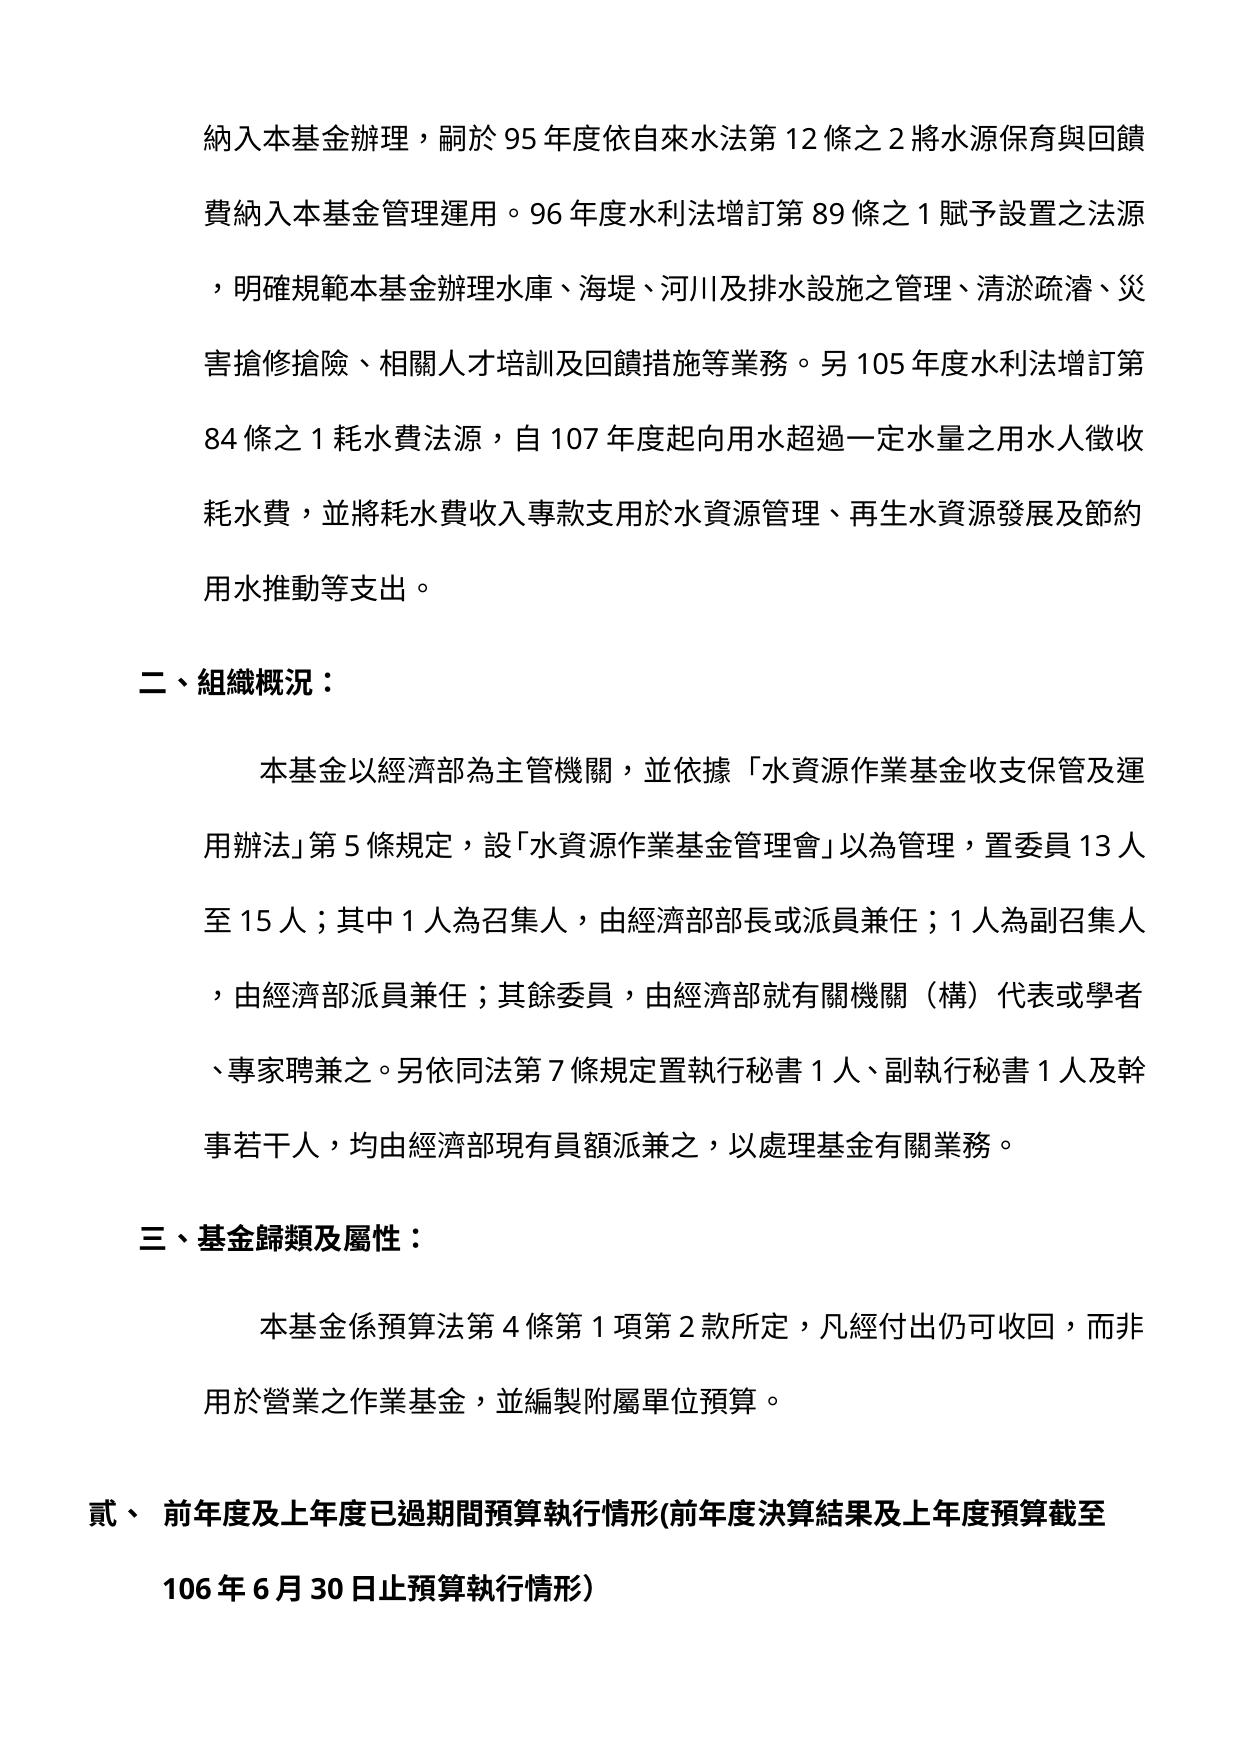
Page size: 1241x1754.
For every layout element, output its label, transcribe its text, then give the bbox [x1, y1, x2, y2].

text 納入本基金辦理，嗣於95年度依自來水法第12條之2將水源保育與回饋費納入本基金管理運用。96年度水利法增訂第89條之1賦予設置之法源，明確規範本基金辦理水庫、海堤、河川及排水設施之管理、清淤疏濬、災害搶修搶險、相關人才培訓及回饋措施等業務。另105年度水利法增訂第84條之1耗水費法源，自107年度起向用水超過一定水量之用水人徵收耗水費，並將耗水費收入專款支用於水資源管理、再生水資源發展及節約用水推動等支出。 [204, 99, 1146, 624]
text 三、基金歸類及屬性： [139, 1199, 1146, 1274]
list 前年度及上年度已過期間預算執行情形(前年度決算結果及上年度預算截至106年6月30日止預算執行情形） [89, 1474, 1146, 1624]
text 本基金係預算法第4條第1項第2款所定，凡經付出仍可收回，而非用於營業之作業基金，並編製附屬單位預算。 [204, 1287, 1146, 1437]
text 二、組織概況： [139, 643, 1146, 718]
text 本基金以經濟部為主管機關，並依據「水資源作業基金收支保管及運用辦法」第5條規定，設「水資源作業基金管理會」以為管理，置委員13人至15人；其中1人為召集人，由經濟部部長或派員兼任；1人為副召集人，由經濟部派員兼任；其餘委員，由經濟部就有關機關（構）代表或學者、專家聘兼之。另依同法第7條規定置執行秘書1人、副執行秘書1人及幹事若干人，均由經濟部現有員額派兼之，以處理基金有關業務。 [204, 731, 1146, 1181]
